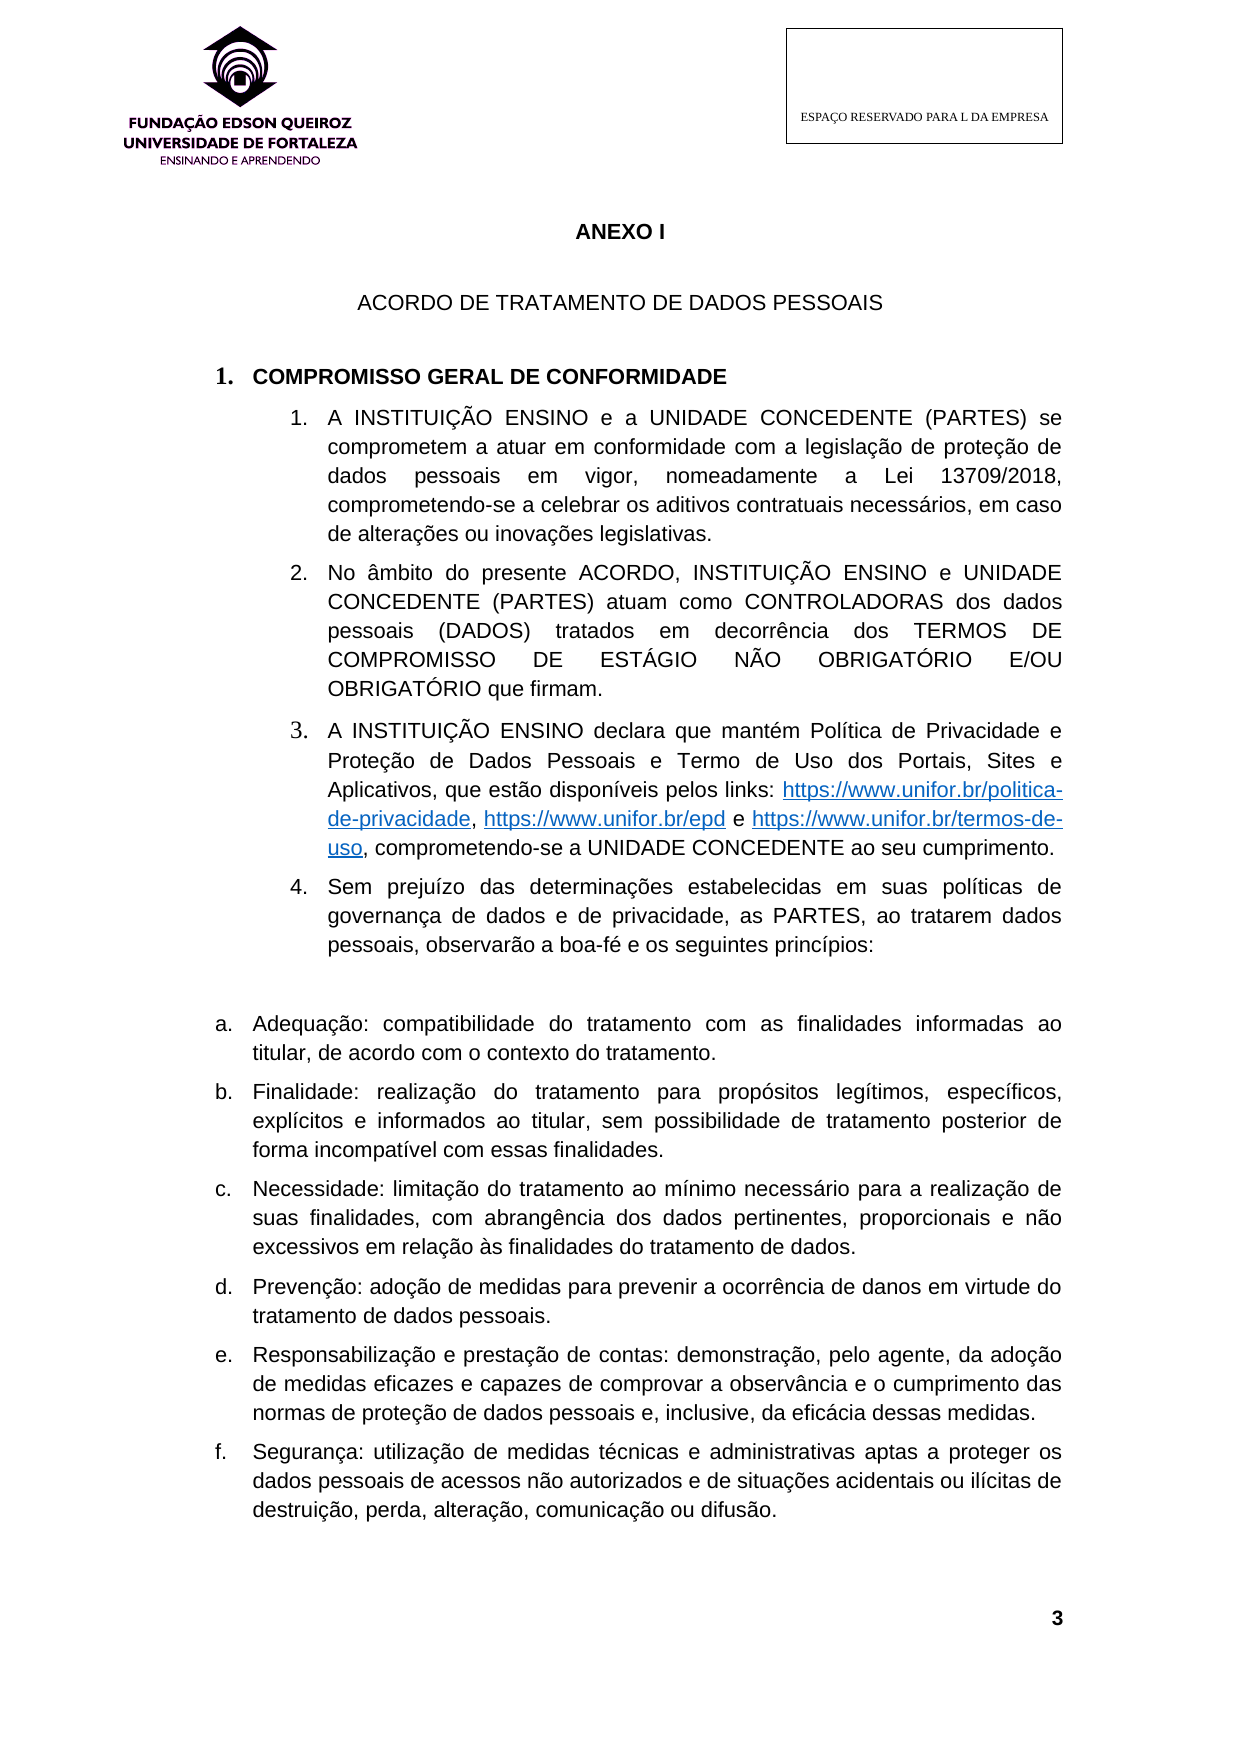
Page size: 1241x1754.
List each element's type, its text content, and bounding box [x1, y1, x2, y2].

list COMPROMISSO GERAL DE CONFORMIDADE [215, 361, 1063, 390]
list Responsabilização e prestação de contas: demonstração, pelo agente, da adoção de medidas eficazes e capazes de comprovar a observância e o cumprimento das normas de proteção de dados pessoais e, inclusive, da eficácia dessas medidas. [215, 1342, 1063, 1425]
list A INSTITUIÇÃO ENSINO declara que mantém Política de Privacidade e Proteção de Dados Pessoais e Termo de Uso dos Portais, Sites e Aplicativos, que estão disponíveis pelos links: https://www.unifor.br/politica-de-privacidade, https://www.unifor.br/epd e https://www.unifor.br/termos-de-uso, comprometendo-se a UNIDADE CONCEDENTE ao seu cumprimento. [290, 715, 1063, 860]
list Prevenção: adoção de medidas para prevenir a ocorrência de danos em virtude do tratamento de dados pessoais. [215, 1274, 1063, 1328]
list No âmbito do presente ACORDO, INSTITUIÇÃO ENSINO e UNIDADE CONCEDENTE (PARTES) atuam como CONTROLADORAS dos dados pessoais (DADOS) tratados em decorrência dos TERMOS DE COMPROMISSO DE ESTÁGIO NÃO OBRIGATÓRIO E/OU OBRIGATÓRIO que firmam. [290, 560, 1063, 701]
picture [122, 26, 358, 166]
list Sem prejuízo das determinações estabelecidas em suas políticas de governança de dados e de privacidade, as PARTES, ao tratarem dados pessoais, observarão a boa-fé e os seguintes princípios: [290, 874, 1063, 957]
list Adequação: compatibilidade do tratamento com as finalidades informadas ao titular, de acordo com o contexto do tratamento. [215, 1011, 1063, 1065]
list Necessidade: limitação do tratamento ao mínimo necessário para a realização de suas finalidades, com abrangência dos dados pertinentes, proporcionais e não excessivos em relação às finalidades do tratamento de dados. [215, 1176, 1063, 1259]
list Finalidade: realização do tratamento para propósitos legítimos, específicos, explícitos e informados ao titular, sem possibilidade de tratamento posterior de forma incompatível com essas finalidades. [215, 1079, 1063, 1162]
list A INSTITUIÇÃO ENSINO e a UNIDADE CONCEDENTE (PARTES) se comprometem a atuar em conformidade com a legislação de proteção de dados pessoais em vigor, nomeadamente a Lei 13709/2018, comprometendo-se a celebrar os aditivos contratuais necessários, em caso de alterações ou inovações legislativas. [290, 405, 1063, 546]
text ACORDO DE TRATAMENTO DE DADOS PESSOAIS [177, 290, 1063, 315]
text ANEXO I [177, 219, 1063, 244]
list Segurança: utilização de medidas técnicas e administrativas aptas a proteger os dados pessoais de acessos não autorizados e de situações acidentais ou ilícitas de destruição, perda, alteração, comunicação ou difusão. [215, 1439, 1063, 1522]
